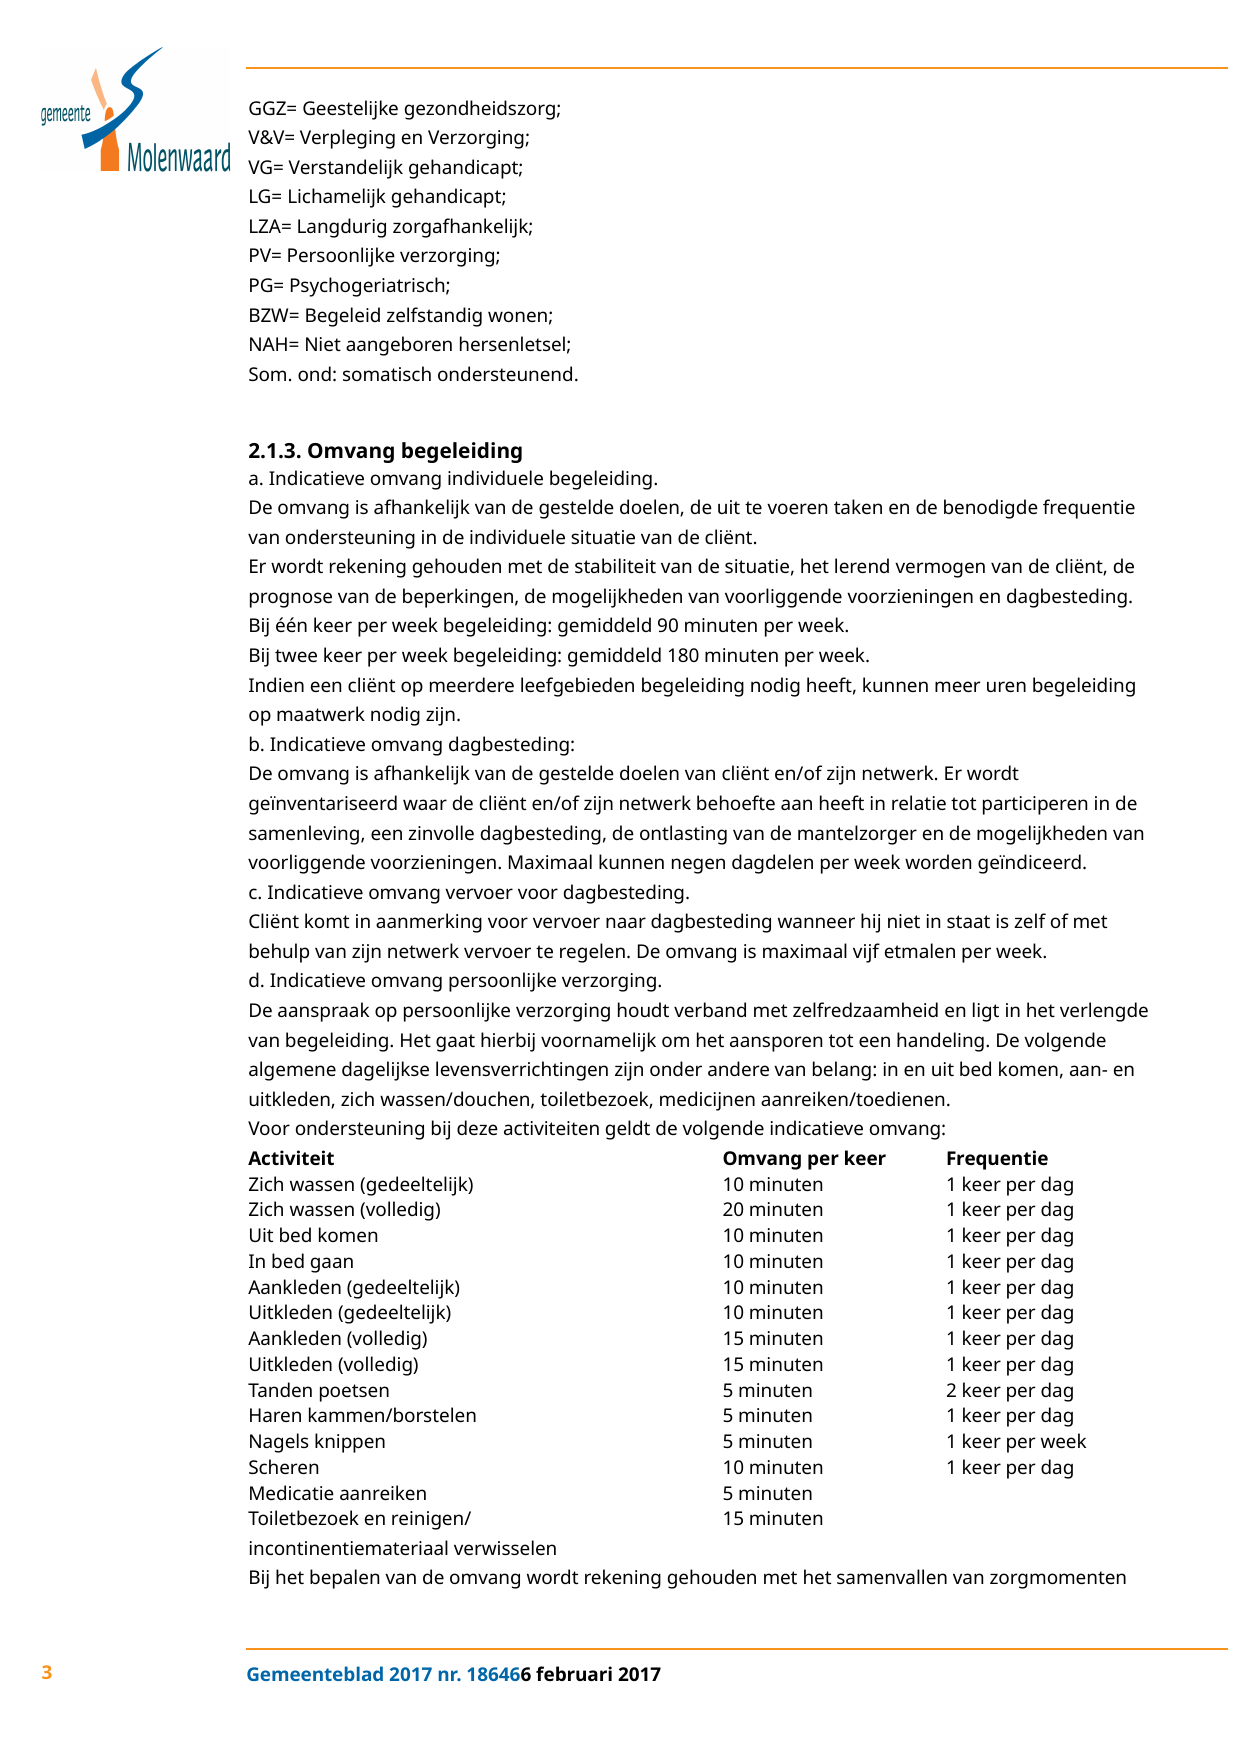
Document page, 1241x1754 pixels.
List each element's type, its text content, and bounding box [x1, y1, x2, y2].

text d. Indicatieve omvang persoonlijke verzorging. [248, 968, 1152, 993]
text GGZ= Geestelijke gezondheidszorg; [248, 95, 1152, 121]
table_header Activiteit [248, 1145, 722, 1171]
table_cell 5 minuten [722, 1377, 946, 1402]
table_cell Medicatie aanreiken [248, 1480, 722, 1505]
text LZA= Langdurig zorgafhankelijk; [248, 213, 1152, 239]
text VG= Verstandelijk gehandicapt; [248, 154, 1152, 180]
text NAH= Niet aangeboren hersenletsel; [248, 331, 1152, 357]
table_cell 10 minuten [722, 1223, 946, 1248]
table_cell Toiletbezoek en reinigen/ incontinentiemateriaal verwisselen [248, 1505, 722, 1561]
table_cell 2 keer per dag [946, 1377, 1152, 1402]
text Bij twee keer per week begeleiding: gemiddeld 180 minuten per week. [248, 642, 1152, 668]
text BZW= Begeleid zelfstandig wonen; [248, 302, 1152, 328]
table_cell Scheren [248, 1454, 722, 1480]
table_cell Zich wassen (volledig) [248, 1197, 722, 1222]
table_cell 1 keer per dag [946, 1223, 1152, 1248]
table_cell 1 keer per dag [946, 1351, 1152, 1377]
table_cell Nagels knippen [248, 1428, 722, 1454]
text LG= Lichamelijk gehandicapt; [248, 183, 1152, 209]
table_cell 1 keer per dag [946, 1325, 1152, 1351]
table_cell Tanden poetsen [248, 1377, 722, 1402]
text 2.1.3. Omvang begeleiding [248, 436, 1152, 465]
table_cell 5 minuten [722, 1480, 946, 1505]
table_cell 10 minuten [722, 1300, 946, 1325]
text Bij het bepalen van de omvang wordt rekening gehouden met het samenvallen van zorgmomenten [248, 1564, 1152, 1590]
table_cell 1 keer per dag [946, 1403, 1152, 1428]
table_cell [946, 1480, 1152, 1505]
table_cell Haren kammen/borstelen [248, 1403, 722, 1428]
table_cell 1 keer per dag [946, 1171, 1152, 1197]
table_cell 1 keer per dag [946, 1197, 1152, 1222]
picture [41, 47, 231, 172]
table_cell 15 minuten [722, 1351, 946, 1377]
text a. Indicatieve omvang individuele begeleiding. [248, 465, 1152, 490]
table_cell 1 keer per dag [946, 1274, 1152, 1299]
table_cell 20 minuten [722, 1197, 946, 1222]
table_cell Uit bed komen [248, 1223, 722, 1248]
table_cell 10 minuten [722, 1248, 946, 1274]
table_cell 1 keer per dag [946, 1454, 1152, 1480]
text PV= Persoonlijke verzorging; [248, 243, 1152, 268]
table_cell Aankleden (volledig) [248, 1325, 722, 1351]
table_cell Uitkleden (gedeeltelijk) [248, 1300, 722, 1325]
text Indien een cliënt op meerdere leefgebieden begeleiding nodig heeft, kunnen meer uren begeleiding op maatwerk nodig zijn. [248, 672, 1152, 727]
text De aanspraak op persoonlijke verzorging houdt verband met zelfredzaamheid en ligt in het verlengde van begeleiding. Het gaat hierbij voornamelijk om het aansporen tot een handeling. De volgende algemene dagelijkse levensverrichtingen zijn onder andere van belang: in en uit bed komen, aan- en uitkleden, zich wassen/douchen, toiletbezoek, medicijnen aanreiken/toedienen. [248, 997, 1152, 1112]
table_cell 1 keer per dag [946, 1248, 1152, 1274]
table_header Frequentie [946, 1145, 1152, 1171]
text De omvang is afhankelijk van de gestelde doelen van cliënt en/of zijn netwerk. Er wordt geïnventariseerd waar de cliënt en/of zijn netwerk behoefte aan heeft in relatie tot participeren in de samenleving, een zinvolle dagbesteding, de ontlasting van de mantelzorger en de mogelijkheden van voorliggende voorzieningen. Maximaal kunnen negen dagdelen per week worden geïndiceerd. [248, 761, 1152, 875]
table_cell 10 minuten [722, 1171, 946, 1197]
text V&V= Verpleging en Verzorging; [248, 124, 1152, 150]
table_cell 10 minuten [722, 1454, 946, 1480]
table_cell Uitkleden (volledig) [248, 1351, 722, 1377]
text Som. ond: somatisch ondersteunend. [248, 361, 1152, 387]
table_cell 1 keer per week [946, 1428, 1152, 1454]
table_header Omvang per keer [722, 1145, 946, 1171]
text De omvang is afhankelijk van de gestelde doelen, de uit te voeren taken en de benodigde frequentie van ondersteuning in de individuele situatie van de cliënt. [248, 494, 1152, 549]
text Er wordt rekening gehouden met de stabiliteit van de situatie, het lerend vermogen van de cliënt, de prognose van de beperkingen, de mogelijkheden van voorliggende voorzieningen en dagbesteding. [248, 553, 1152, 609]
text Cliënt komt in aanmerking voor vervoer naar dagbesteding wanneer hij niet in staat is zelf of met behulp van zijn netwerk vervoer te regelen. De omvang is maximaal vijf etmalen per week. [248, 908, 1152, 964]
table_cell Aankleden (gedeeltelijk) [248, 1274, 722, 1299]
text Voor ondersteuning bij deze activiteiten geldt de volgende indicatieve omvang: [248, 1116, 1152, 1141]
table_cell Zich wassen (gedeeltelijk) [248, 1171, 722, 1197]
table_cell 5 minuten [722, 1428, 946, 1454]
table_cell 5 minuten [722, 1403, 946, 1428]
table_cell 15 minuten [722, 1505, 946, 1561]
text PG= Psychogeriatrisch; [248, 272, 1152, 298]
text b. Indicatieve omvang dagbesteding: [248, 731, 1152, 757]
table_cell 15 minuten [722, 1325, 946, 1351]
table_cell In bed gaan [248, 1248, 722, 1274]
text c. Indicatieve omvang vervoer voor dagbesteding. [248, 879, 1152, 904]
table_cell [946, 1505, 1152, 1561]
table_cell 1 keer per dag [946, 1300, 1152, 1325]
text Bij één keer per week begeleiding: gemiddeld 90 minuten per week. [248, 613, 1152, 638]
table_cell 10 minuten [722, 1274, 946, 1299]
